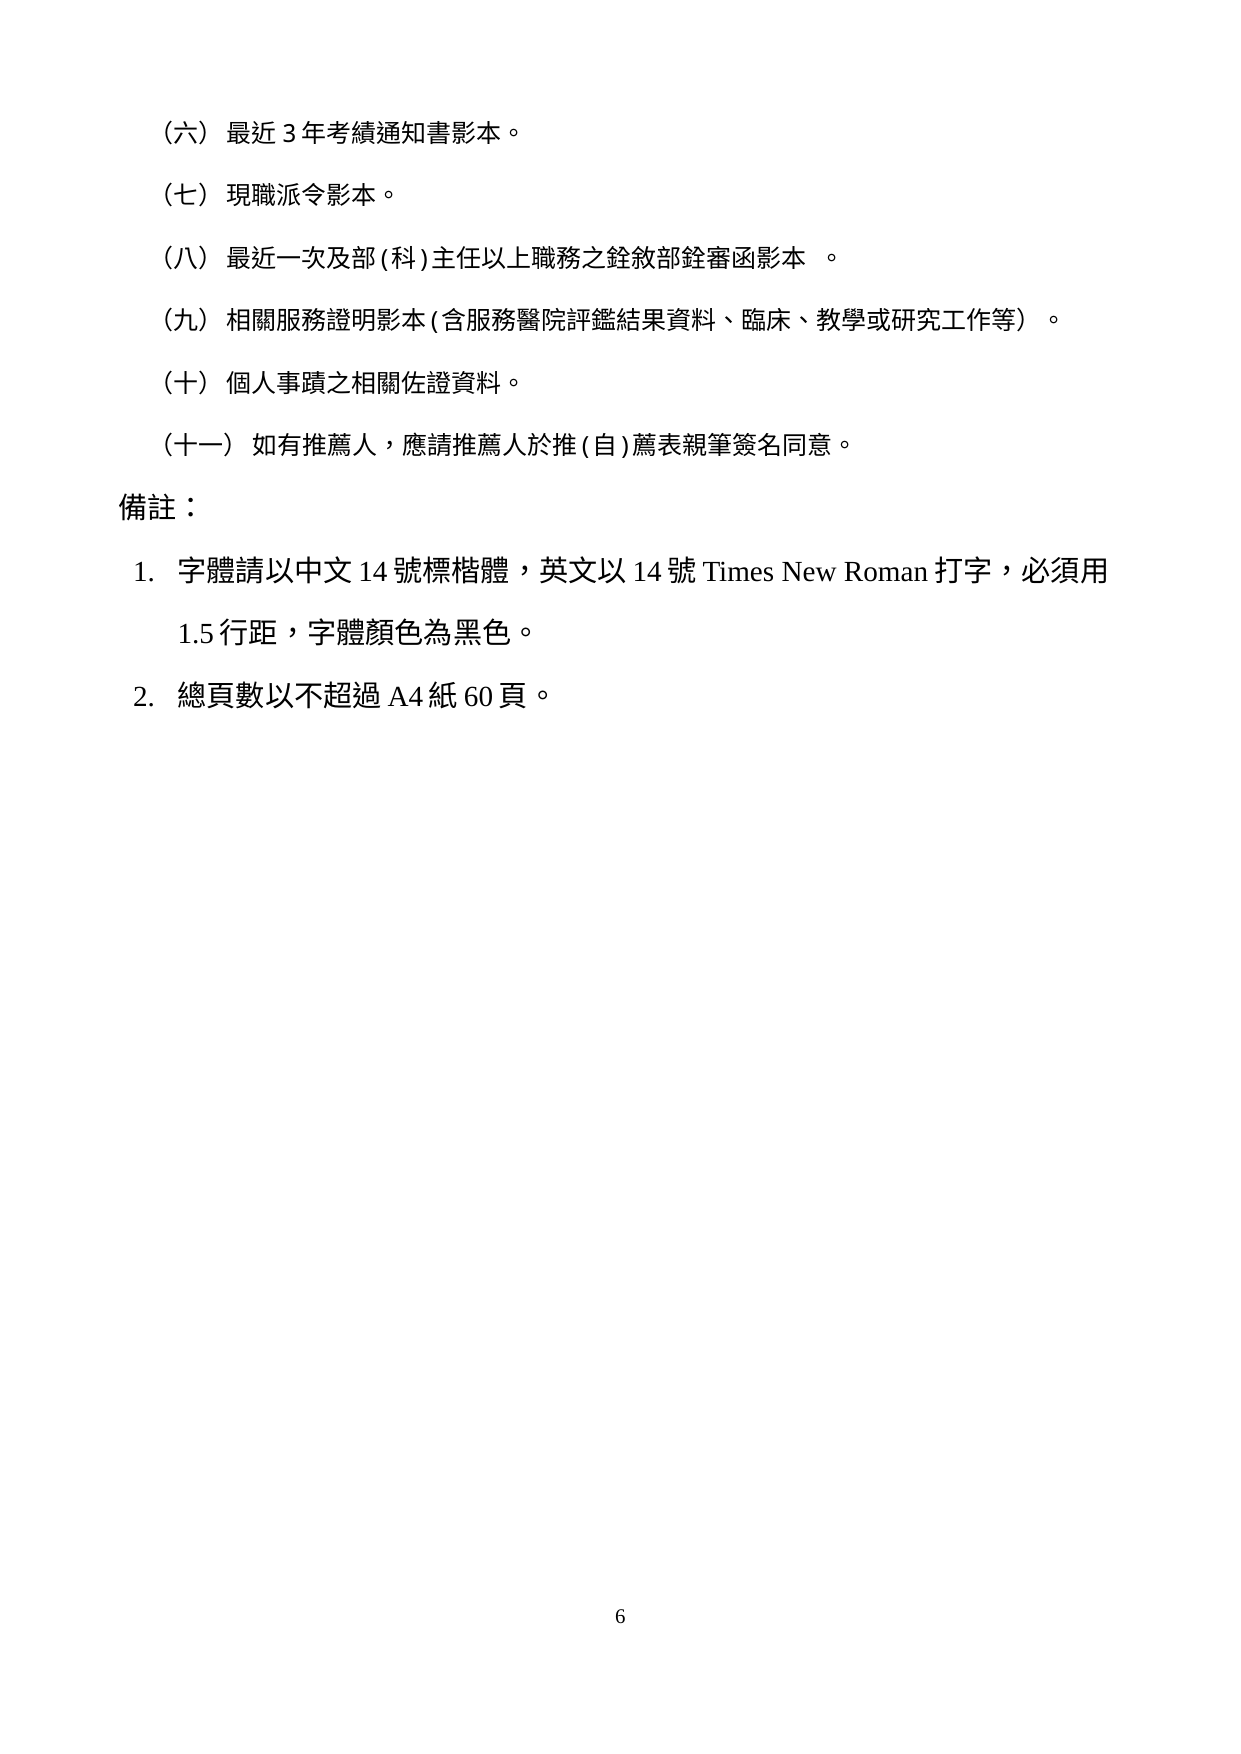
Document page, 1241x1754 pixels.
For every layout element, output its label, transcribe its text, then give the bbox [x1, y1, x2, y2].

list 字體請以中文14號標楷體，英文以14號Times New Roman打字，必須用1.5行距，字體顏色為黑色。 [133, 527, 1122, 652]
text （七） 現職派令影本。 [148, 152, 1122, 214]
list 總頁數以不超過A4紙60頁。 [133, 652, 1122, 714]
text （六） 最近3年考績通知書影本。 [148, 89, 1122, 152]
text （十） 個人事蹟之相關佐證資料。 [148, 339, 1122, 402]
text （十一） 如有推薦人，應請推薦人於推(自)薦表親筆簽名同意。 [148, 402, 1122, 464]
text （九） 相關服務證明影本(含服務醫院評鑑結果資料、臨床、教學或研究工作等）。 [148, 277, 1122, 339]
text 備註： [118, 464, 1122, 527]
text （八） 最近一次及部(科)主任以上職務之銓敘部銓審函影本 。 [148, 214, 1122, 277]
